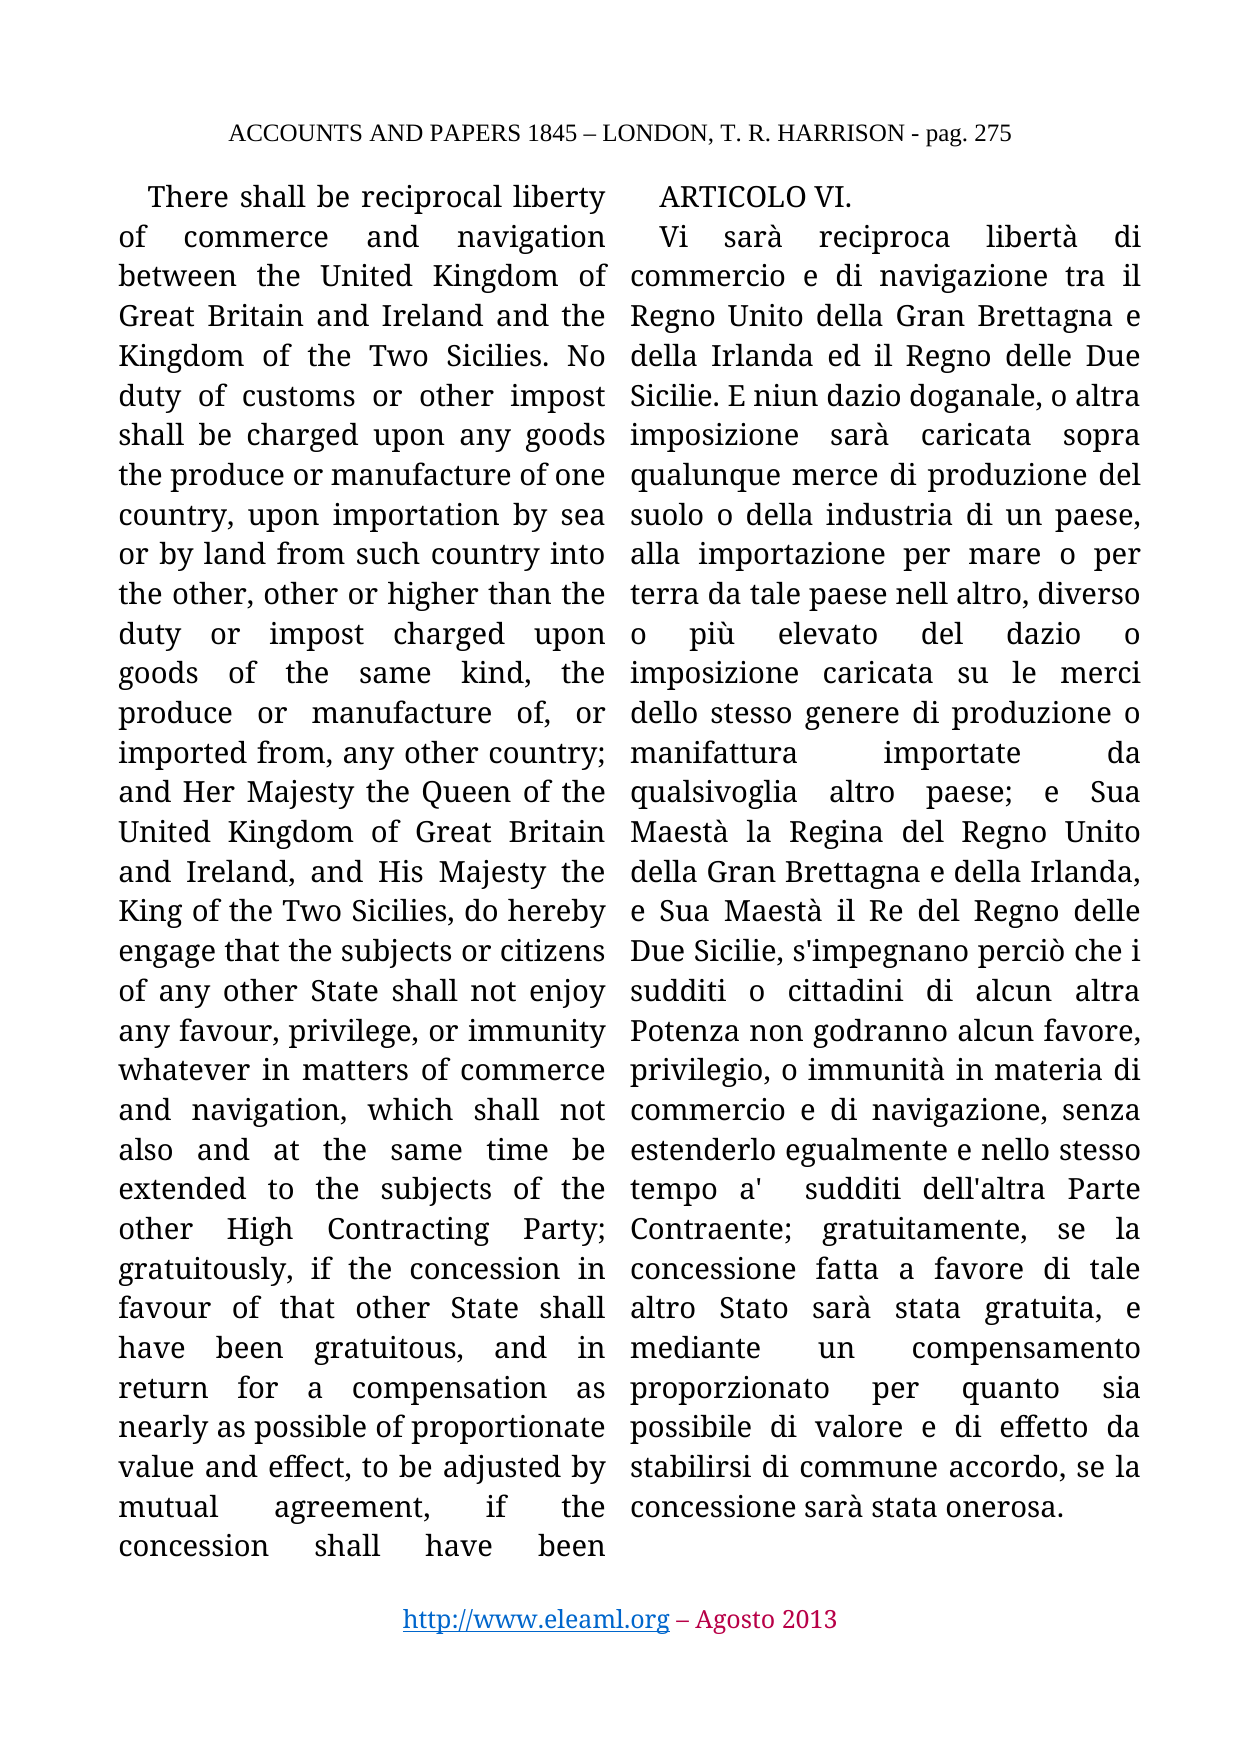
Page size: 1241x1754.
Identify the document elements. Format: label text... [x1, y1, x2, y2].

table_header ARTICOLO VI. Vi sarà reciproca libertà di commercio e di navigazione tra il Regno Unito della Gran Brettagna e della Irlanda ed il Regno delle Due Sicilie. E niun dazio doganale, o altra imposizione sarà caricata sopra qualunque merce di produzione del suolo o della industria di un paese, alla importazione per mare o per terra da tale paese nell altro, diverso o più elevato del dazio o imposizione caricata su le merci dello stesso genere di produzione o manifattura importate da qualsivoglia altro paese; e Sua Maestà la Regina del Regno Unito della Gran Brettagna e della Irlanda, e Sua Maestà il Re del Regno delle Due Sicilie, s'impegnano perciò che i sudditi o cittadini di alcun altra Potenza non godranno alcun favore, privilegio, o immunità in materia di commercio e di navigazione, senza estenderlo egualmente e nello stesso tempo a' sudditi dell'altra Parte Contraente; gratuitamente, se la concessione fatta a favore di tale altro Stato sarà stata gratuita, e mediante un compensamento proporzionato per quanto sia possibile di valore e di effetto da stabilirsi di commune accordo, se la concessione sarà stata onerosa. [618, 176, 1141, 1565]
